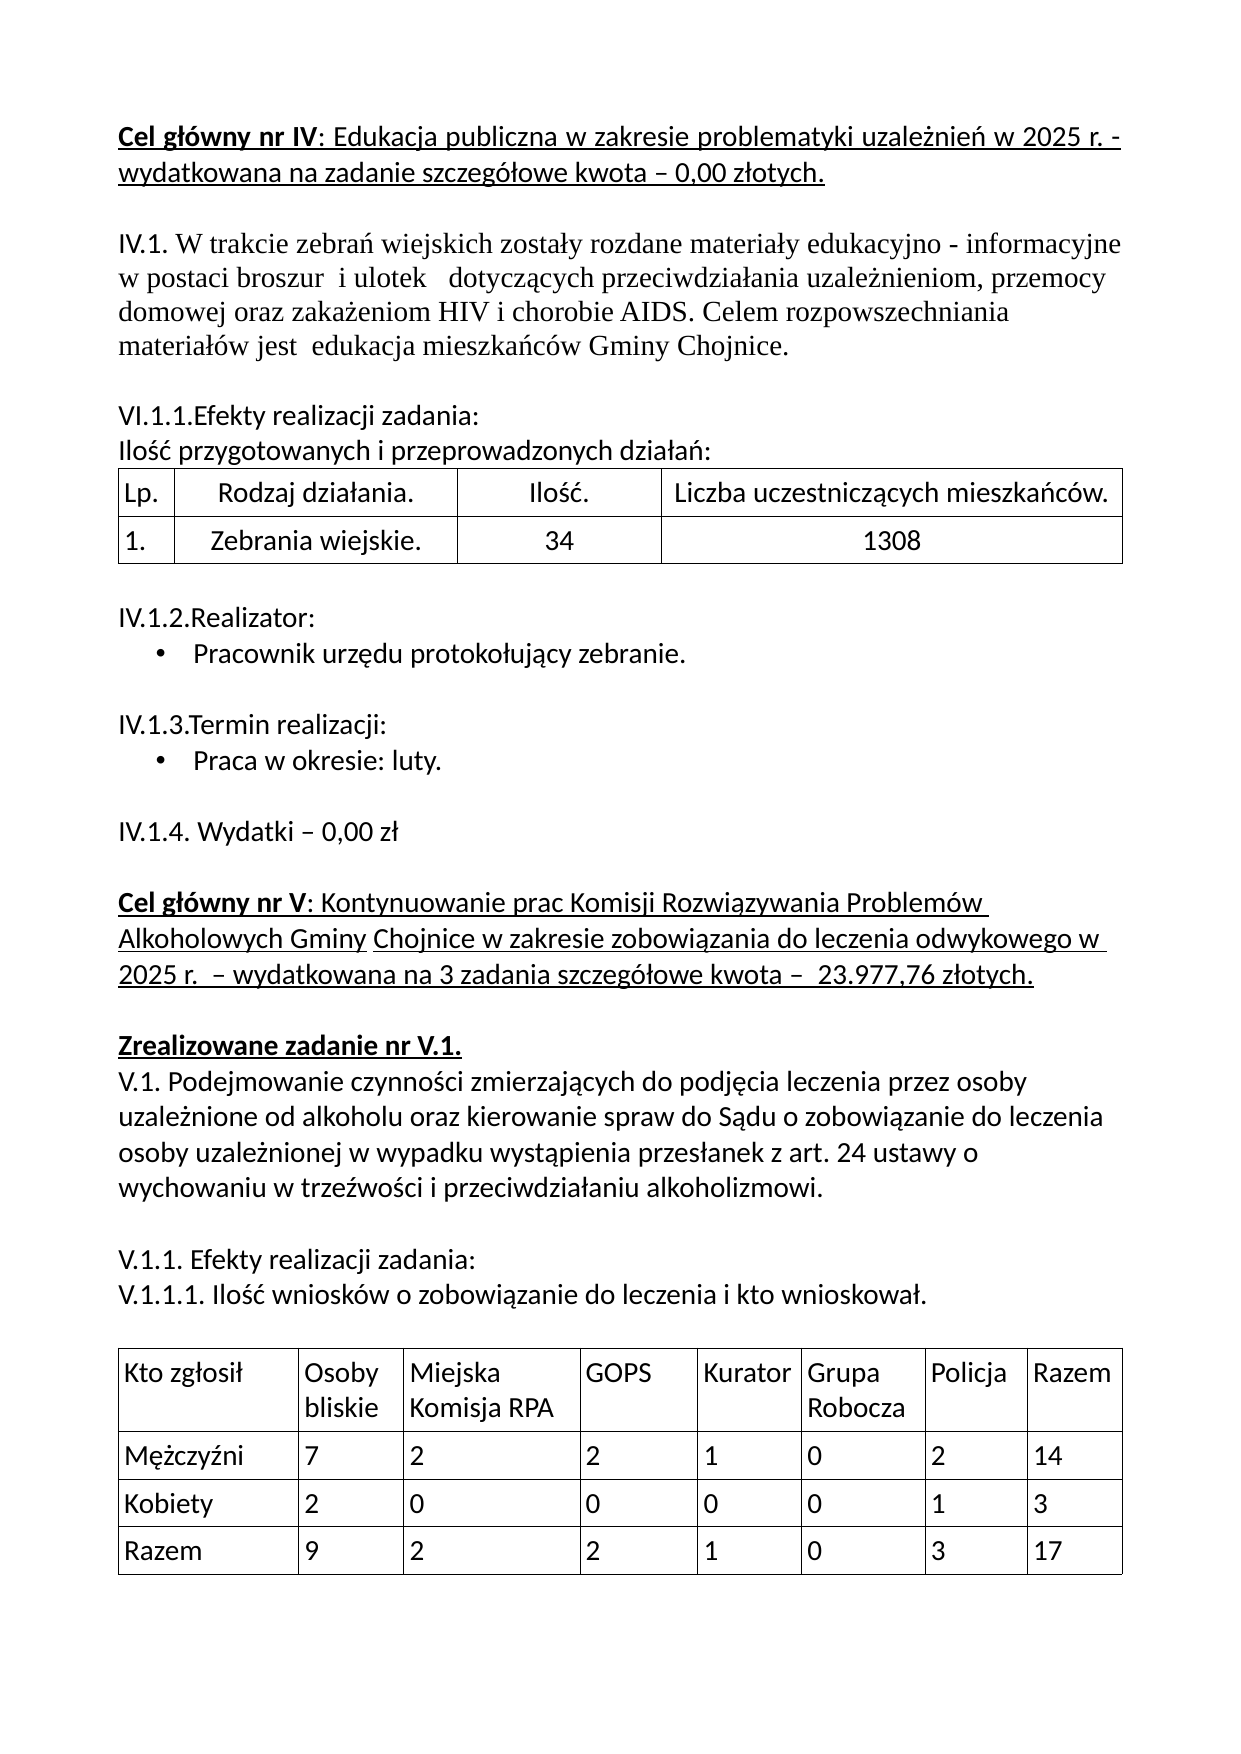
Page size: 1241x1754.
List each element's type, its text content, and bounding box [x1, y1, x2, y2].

table_header Policja [926, 1349, 1027, 1431]
text IV.1.2.Realizator: [118, 599, 1122, 635]
table_cell 17 [1028, 1527, 1122, 1574]
table_cell 1 [698, 1432, 801, 1478]
table_cell 1 [698, 1527, 801, 1574]
table_header Grupa Robocza [802, 1349, 925, 1431]
table_header Lp. [119, 469, 174, 516]
table_header Osoby bliskie [299, 1349, 403, 1431]
table_cell 1. [119, 517, 174, 563]
table_cell 0 [698, 1480, 801, 1526]
table_cell 14 [1028, 1432, 1122, 1478]
table_cell 2 [581, 1527, 697, 1574]
table_cell 1308 [662, 517, 1122, 563]
table_cell 0 [802, 1432, 925, 1478]
text IV.1.3.Termin realizacji: [118, 706, 1122, 742]
table_cell 9 [299, 1527, 403, 1574]
table_cell 0 [802, 1480, 925, 1526]
table_cell Kobiety [119, 1480, 298, 1526]
table_cell 2 [926, 1432, 1027, 1478]
table_header GOPS [581, 1349, 697, 1431]
table_header Razem [1028, 1349, 1122, 1431]
text Zrealizowane zadanie nr V.1. [118, 1027, 1122, 1063]
table_cell Zebrania wiejskie. [175, 517, 457, 563]
text Cel główny nr IV: Edukacja publiczna w zakresie problematyki uzależnień w 2025 r. - wydatkowana na zadanie szczegółowe kwota – 0,00 złotych. [118, 118, 1122, 189]
table_header Miejska Komisja RPA [404, 1349, 580, 1431]
text V.1.1.1. Ilość wniosków o zobowiązanie do leczenia i kto wnioskował. [118, 1276, 1122, 1312]
text V.1.1. Efekty realizacji zadania: [118, 1241, 1122, 1276]
table_cell Mężczyźni [119, 1432, 298, 1478]
table_cell 0 [802, 1527, 925, 1574]
text VI.1.1.Efekty realizacji zadania: [118, 397, 1122, 432]
table_header Kto zgłosił [119, 1349, 298, 1431]
table_cell Razem [119, 1527, 298, 1574]
table_cell 2 [299, 1480, 403, 1526]
table_cell 3 [926, 1527, 1027, 1574]
table_cell 3 [1028, 1480, 1122, 1526]
text Ilość przygotowanych i przeprowadzonych działań: [118, 432, 1122, 468]
table_cell 2 [581, 1432, 697, 1478]
table_cell 2 [404, 1527, 580, 1574]
table_cell 7 [299, 1432, 403, 1478]
table_cell 1 [926, 1480, 1027, 1526]
table_cell 0 [581, 1480, 697, 1526]
table_header Kurator [698, 1349, 801, 1431]
list Pracownik urzędu protokołujący zebranie. [156, 635, 1122, 671]
table_header Rodzaj działania. [175, 469, 457, 516]
list Praca w okresie: luty. [156, 742, 1122, 778]
text IV.1. W trakcie zebrań wiejskich zostały rozdane materiały edukacyjno - informacyjne w postaci broszur i ulotek dotyczących przeciwdziałania uzależnieniom, przemocy domowej oraz zakażeniom HIV i chorobie AIDS. Celem rozpowszechniania materiałów jest edukacja mieszkańców Gminy Chojnice. [118, 225, 1122, 361]
table_header Liczba uczestniczących mieszkańców. [662, 469, 1122, 516]
table_cell 0 [404, 1480, 580, 1526]
table_cell 34 [458, 517, 661, 563]
text V.1. Podejmowanie czynności zmierzających do podjęcia leczenia przez osoby uzależnione od alkoholu oraz kierowanie spraw do Sądu o zobowiązanie do leczenia osoby uzależnionej w wypadku wystąpienia przesłanek z art. 24 ustawy o wychowaniu w trzeźwości i przeciwdziałaniu alkoholizmowi. [118, 1063, 1122, 1205]
table_header Ilość. [458, 469, 661, 516]
text IV.1.4. Wydatki – 0,00 zł [118, 813, 1122, 849]
text Cel główny nr V: Kontynuowanie prac Komisji Rozwiązywania Problemów Alkoholowych Gminy Chojnice w zakresie zobowiązania do leczenia odwykowego w 2025 r. – wydatkowana na 3 zadania szczegółowe kwota – 23.977,76 złotych. [118, 884, 1122, 991]
table_cell 2 [404, 1432, 580, 1478]
